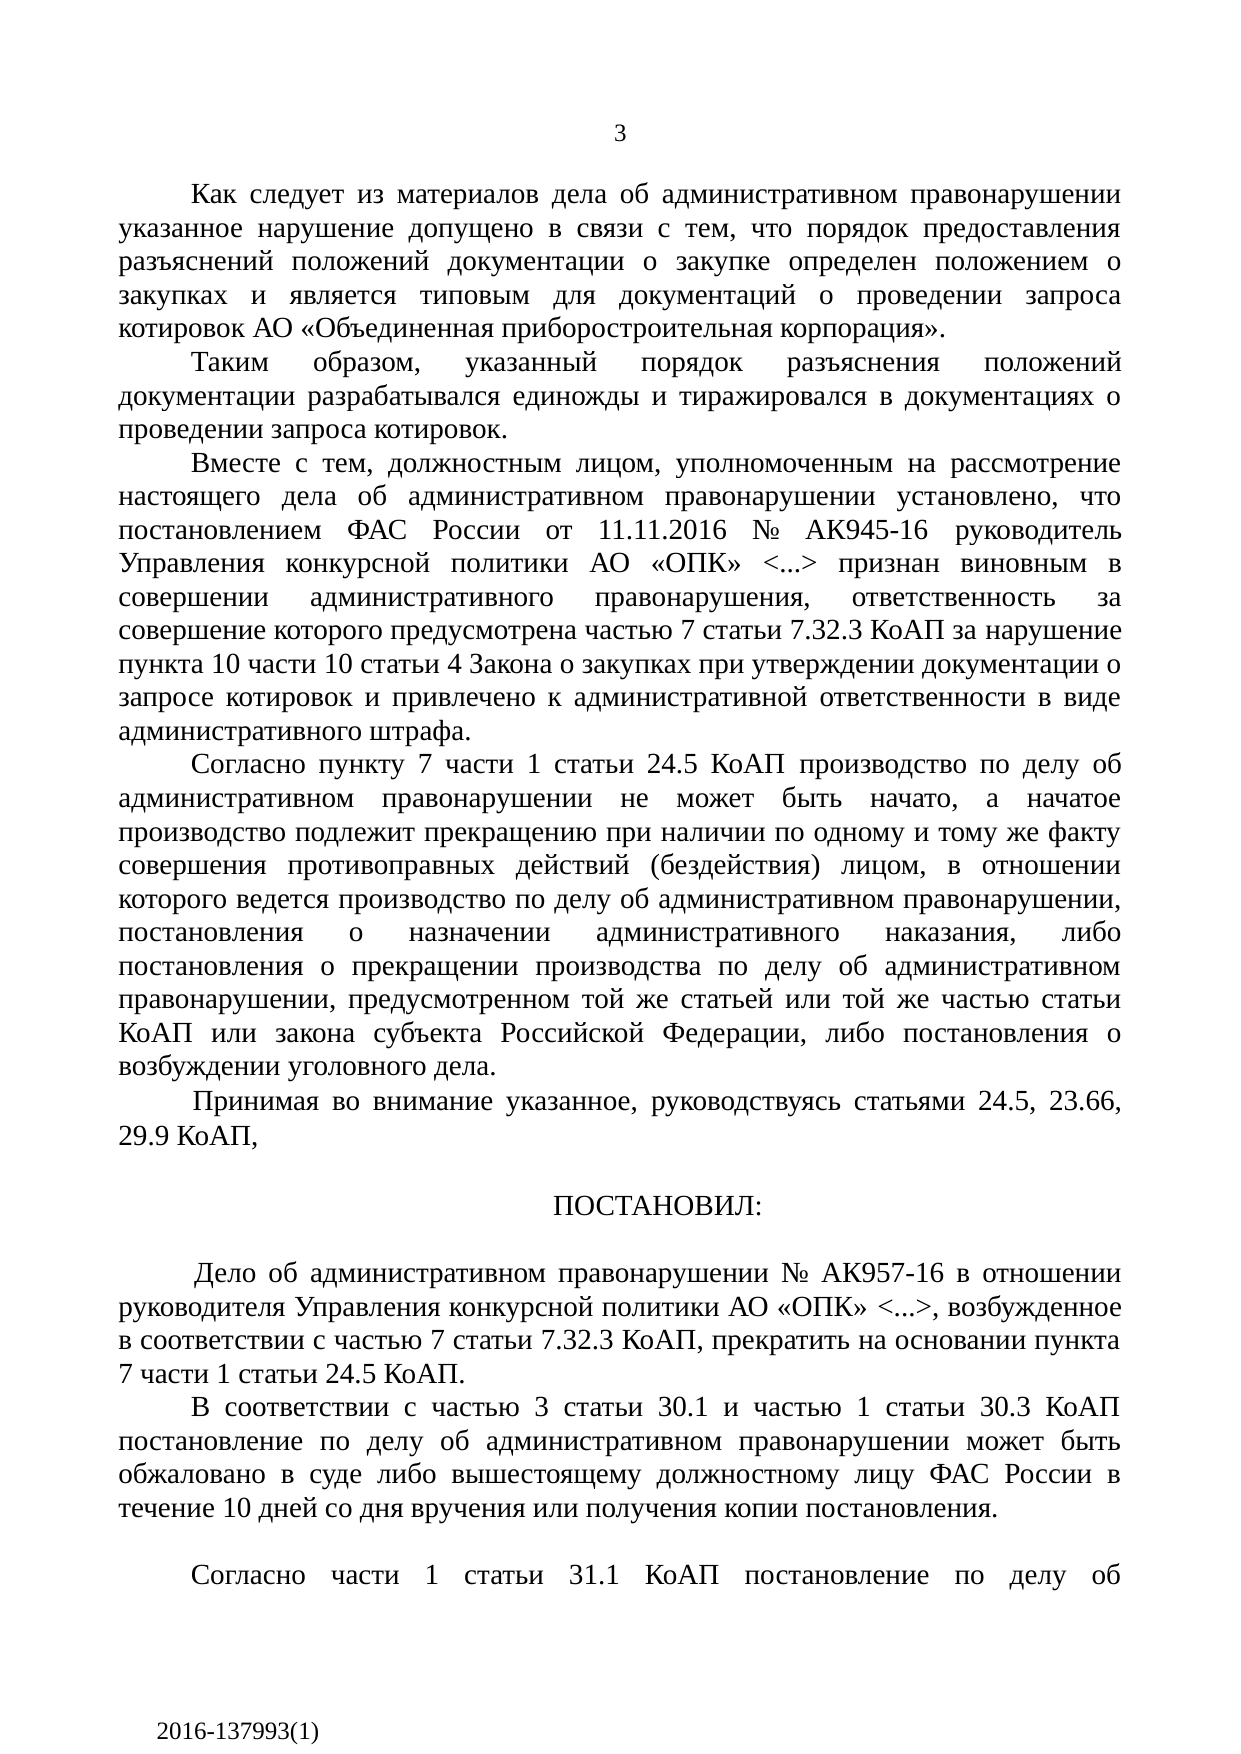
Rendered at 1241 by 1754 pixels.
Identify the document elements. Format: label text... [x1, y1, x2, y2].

text Согласно пункту 7 части 1 статьи 24.5 КоАП производство по делу об административном правонарушении не может быть начато, а начатое производство подлежит прекращению при наличии по одному и тому же факту совершения противоправных действий (бездействия) лицом, в отношении которого ведется производство по делу об административном правонарушении, постановления о назначении административного наказания, либо постановления о прекращении производства по делу об административном правонарушении, предусмотренном той же статьей или той же частью статьи КоАП или закона субъекта Российской Федерации, либо постановления о возбуждении уголовного дела. [118, 747, 1122, 1082]
text Как следует из материалов дела об административном правонарушении указанное нарушение допущено в связи с тем, что порядок предоставления разъяснений положений документации о закупке определен положением о закупках и является типовым для документаций о проведении запроса котировок АО «Объединенная приборостроительная корпорация». [118, 176, 1122, 344]
text Согласно части 1 статьи 31.1 КоАП постановление по делу об [118, 1557, 1122, 1591]
text Принимая во внимание указанное, руководствуясь статьями 24.5, 23.66, 29.9 КоАП, [118, 1082, 1122, 1153]
text Дело об административном правонарушении № АК957-16 в отношении руководителя Управления конкурсной политики АО «ОПК» <...>, возбужденное в соответствии с частью 7 статьи 7.32.3 КоАП, прекратить на основании пункта 7 части 1 статьи 24.5 КоАП. [118, 1255, 1122, 1389]
text Вместе с тем, должностным лицом, уполномоченным на рассмотрение настоящего дела об административном правонарушении установлено, что постановлением ФАС России от 11.11.2016 № АК945-16 руководитель Управления конкурсной политики АО «ОПК» <...> признан виновным в совершении административного правонарушения, ответственность за совершение которого предусмотрена частью 7 статьи 7.32.3 КоАП за нарушение пункта 10 части 10 статьи 4 Закона о закупках при утверждении документации о запросе котировок и привлечено к административной ответственности в виде административного штрафа. [118, 445, 1122, 747]
text В соответствии с частью 3 статьи 30.1 и частью 1 статьи 30.3 КоАП постановление по делу об административном правонарушении может быть обжаловано в суде либо вышестоящему должностному лицу ФАС России в течение 10 дней со дня вручения или получения копии постановления. [118, 1389, 1122, 1524]
text Таким образом, указанный порядок разъяснения положений документации разрабатывался единожды и тиражировался в документациях о проведении запроса котировок. [118, 344, 1122, 445]
text ПОСТАНОВИЛ: [118, 1188, 1122, 1222]
